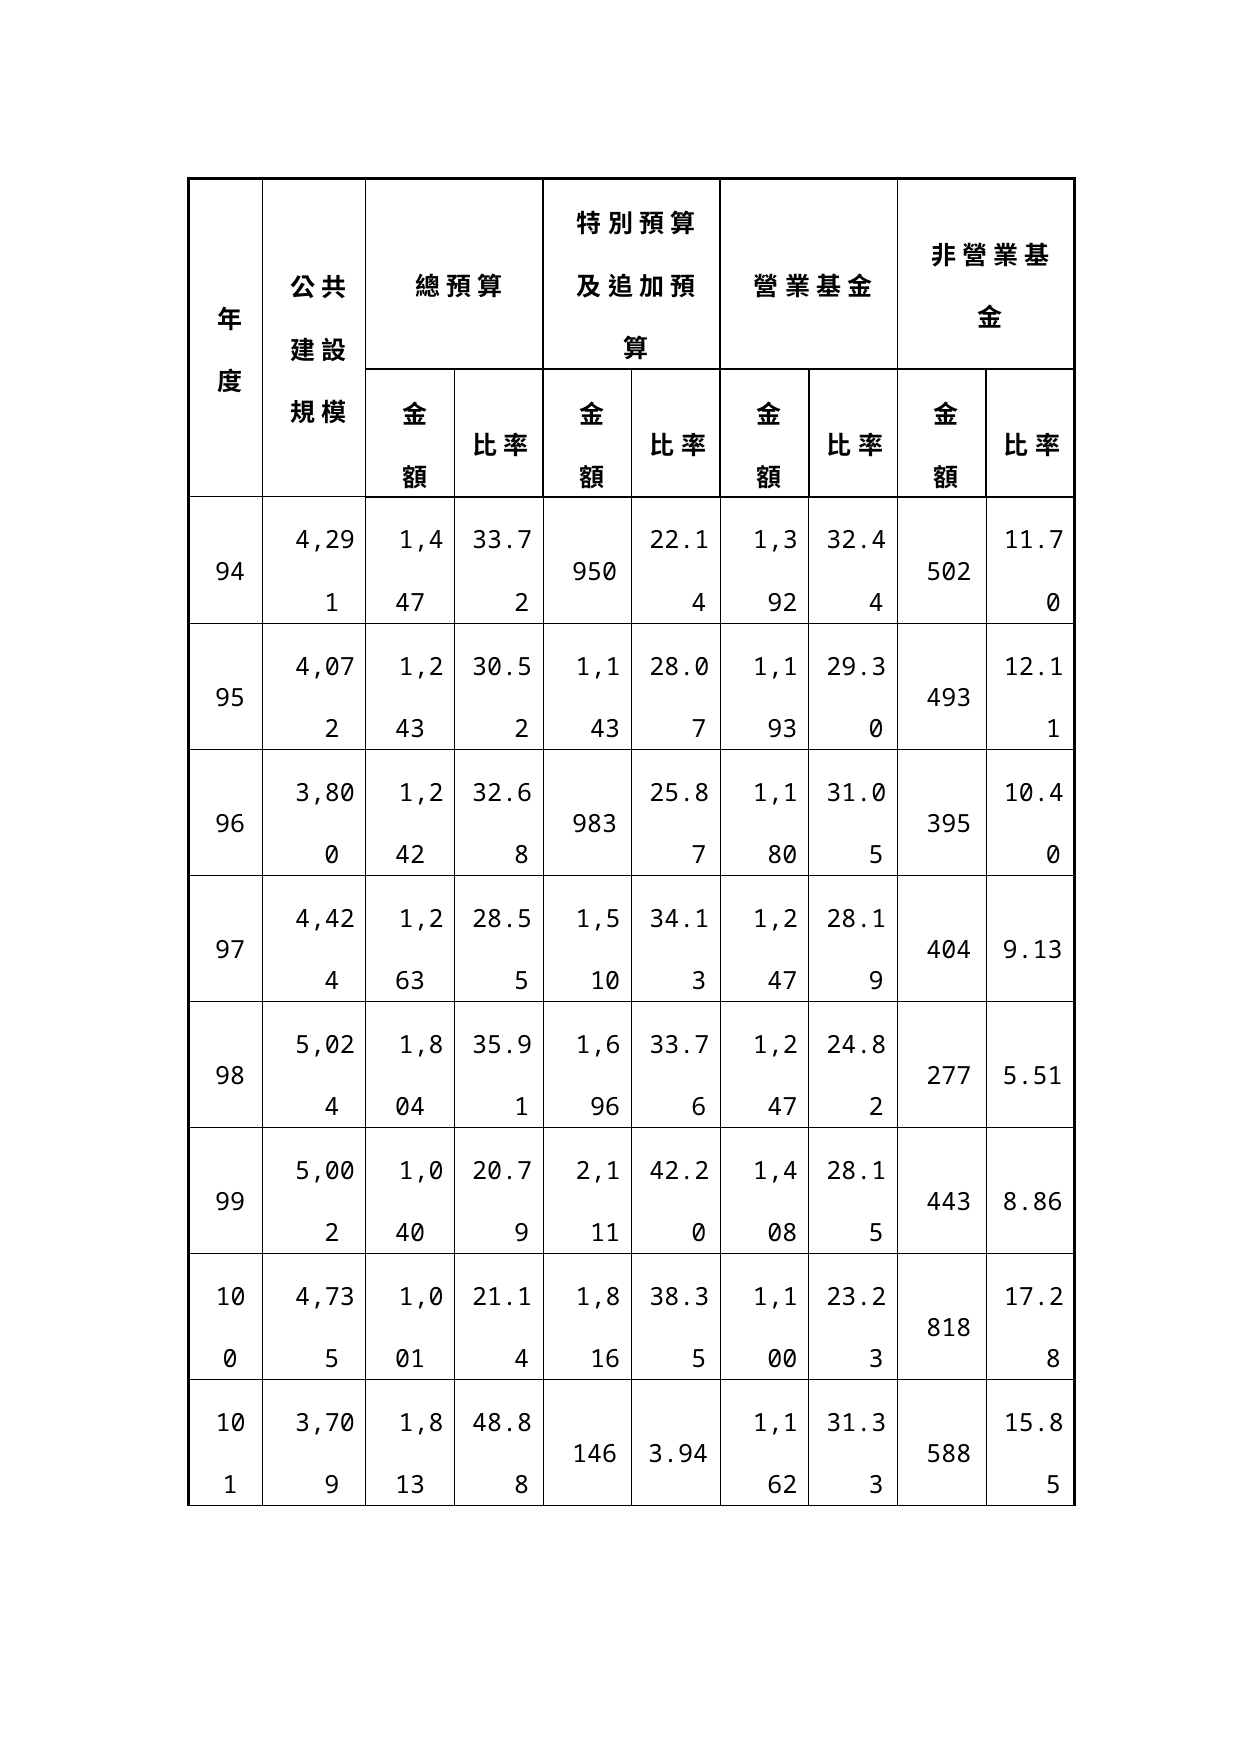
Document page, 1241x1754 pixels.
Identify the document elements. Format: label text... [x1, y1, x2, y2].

table_cell 1,193 [721, 624, 808, 748]
table_cell 94 [190, 497, 262, 622]
table_header 公共建設規模 [263, 180, 365, 496]
table_cell 146 [544, 1380, 631, 1505]
table_header 總預算 [366, 180, 542, 368]
table_cell 97 [190, 876, 262, 1001]
table_cell 404 [898, 876, 986, 1001]
table_cell 818 [898, 1254, 986, 1379]
table_cell 1,263 [366, 876, 454, 1001]
table_cell 4,072 [263, 624, 365, 748]
table_header 特別預算 及追加預算 [544, 180, 719, 368]
table_cell 42.20 [632, 1128, 720, 1253]
table_cell 983 [544, 750, 631, 874]
table_cell 98 [190, 1002, 262, 1127]
table_cell 29.30 [809, 624, 897, 748]
table_cell 1,392 [721, 498, 808, 622]
table_cell 28.55 [455, 876, 543, 1001]
table_cell 22.14 [632, 498, 720, 622]
table_cell 12.11 [987, 624, 1073, 748]
table_cell 32.44 [809, 498, 897, 622]
table_cell 1,696 [544, 1002, 631, 1127]
table_cell 20.79 [455, 1128, 543, 1253]
table_cell 23.23 [809, 1254, 897, 1379]
table_cell 1,816 [544, 1254, 631, 1379]
table_cell 1,510 [544, 876, 631, 1001]
table_cell 101 [190, 1380, 262, 1505]
table_cell 1,447 [366, 498, 454, 622]
table_cell 24.82 [809, 1002, 897, 1127]
table_cell 1,100 [721, 1254, 808, 1379]
table_cell 5,002 [263, 1128, 365, 1253]
table_cell 3,709 [263, 1380, 365, 1505]
table_cell 金額 [721, 370, 808, 496]
table_cell 277 [898, 1002, 986, 1127]
table_cell 比率 [455, 370, 542, 496]
table_cell 96 [190, 750, 262, 874]
table_cell 比率 [987, 370, 1073, 496]
table_cell 4,291 [263, 497, 365, 622]
table_cell 1,247 [721, 876, 808, 1001]
table_cell 48.88 [455, 1380, 543, 1505]
table_cell 38.35 [632, 1254, 720, 1379]
table_cell 1,242 [366, 750, 454, 874]
table_cell 5.51 [987, 1002, 1073, 1127]
table_cell 17.28 [987, 1254, 1073, 1379]
table_cell 1,040 [366, 1128, 454, 1253]
table_cell 443 [898, 1128, 986, 1253]
table_header 非營業基金 [898, 180, 1073, 368]
table_header 營業基金 [721, 180, 897, 368]
table_cell 金額 [898, 370, 985, 496]
table_cell 比率 [632, 370, 719, 496]
table_cell 比率 [810, 370, 897, 496]
table_cell 1,162 [721, 1380, 808, 1505]
table_cell 1,180 [721, 750, 808, 874]
table_cell 31.05 [809, 750, 897, 874]
table_cell 9.13 [987, 876, 1073, 1001]
table_cell 35.91 [455, 1002, 543, 1127]
table_cell 金額 [544, 370, 631, 496]
table_cell 1,804 [366, 1002, 454, 1127]
table_cell 31.33 [809, 1380, 897, 1505]
table_cell 100 [190, 1254, 262, 1379]
table_cell 34.13 [632, 876, 720, 1001]
table_cell 1,813 [366, 1380, 454, 1505]
table_cell 30.52 [455, 624, 543, 748]
table_cell 493 [898, 624, 986, 748]
table_cell 950 [544, 498, 631, 622]
table_cell 28.19 [809, 876, 897, 1001]
table_cell 28.07 [632, 624, 720, 748]
table_cell 21.14 [455, 1254, 543, 1379]
table_cell 1,408 [721, 1128, 808, 1253]
table_cell 25.87 [632, 750, 720, 874]
table_cell 33.72 [455, 498, 543, 622]
table_cell 1,001 [366, 1254, 454, 1379]
table_cell 8.86 [987, 1128, 1073, 1253]
table_header 年度 [190, 180, 262, 496]
table_cell 金額 [366, 370, 454, 496]
table_cell 2,111 [544, 1128, 631, 1253]
table_cell 1,143 [544, 624, 631, 748]
table_cell 99 [190, 1128, 262, 1253]
table_cell 15.85 [987, 1380, 1073, 1505]
table_cell 95 [190, 624, 262, 748]
table_cell 395 [898, 750, 986, 874]
table_cell 5,024 [263, 1002, 365, 1127]
table_cell 4,424 [263, 876, 365, 1001]
table_cell 3.94 [632, 1380, 720, 1505]
table_cell 502 [898, 498, 986, 622]
table_cell 28.15 [809, 1128, 897, 1253]
table_cell 588 [898, 1380, 986, 1505]
table_cell 10.40 [987, 750, 1073, 874]
table_cell 1,247 [721, 1002, 808, 1127]
table_cell 32.68 [455, 750, 543, 874]
table_cell 1,243 [366, 624, 454, 748]
table_cell 33.76 [632, 1002, 720, 1127]
table_cell 11.70 [987, 498, 1073, 622]
table_cell 3,800 [263, 750, 365, 874]
table_cell 4,735 [263, 1254, 365, 1379]
